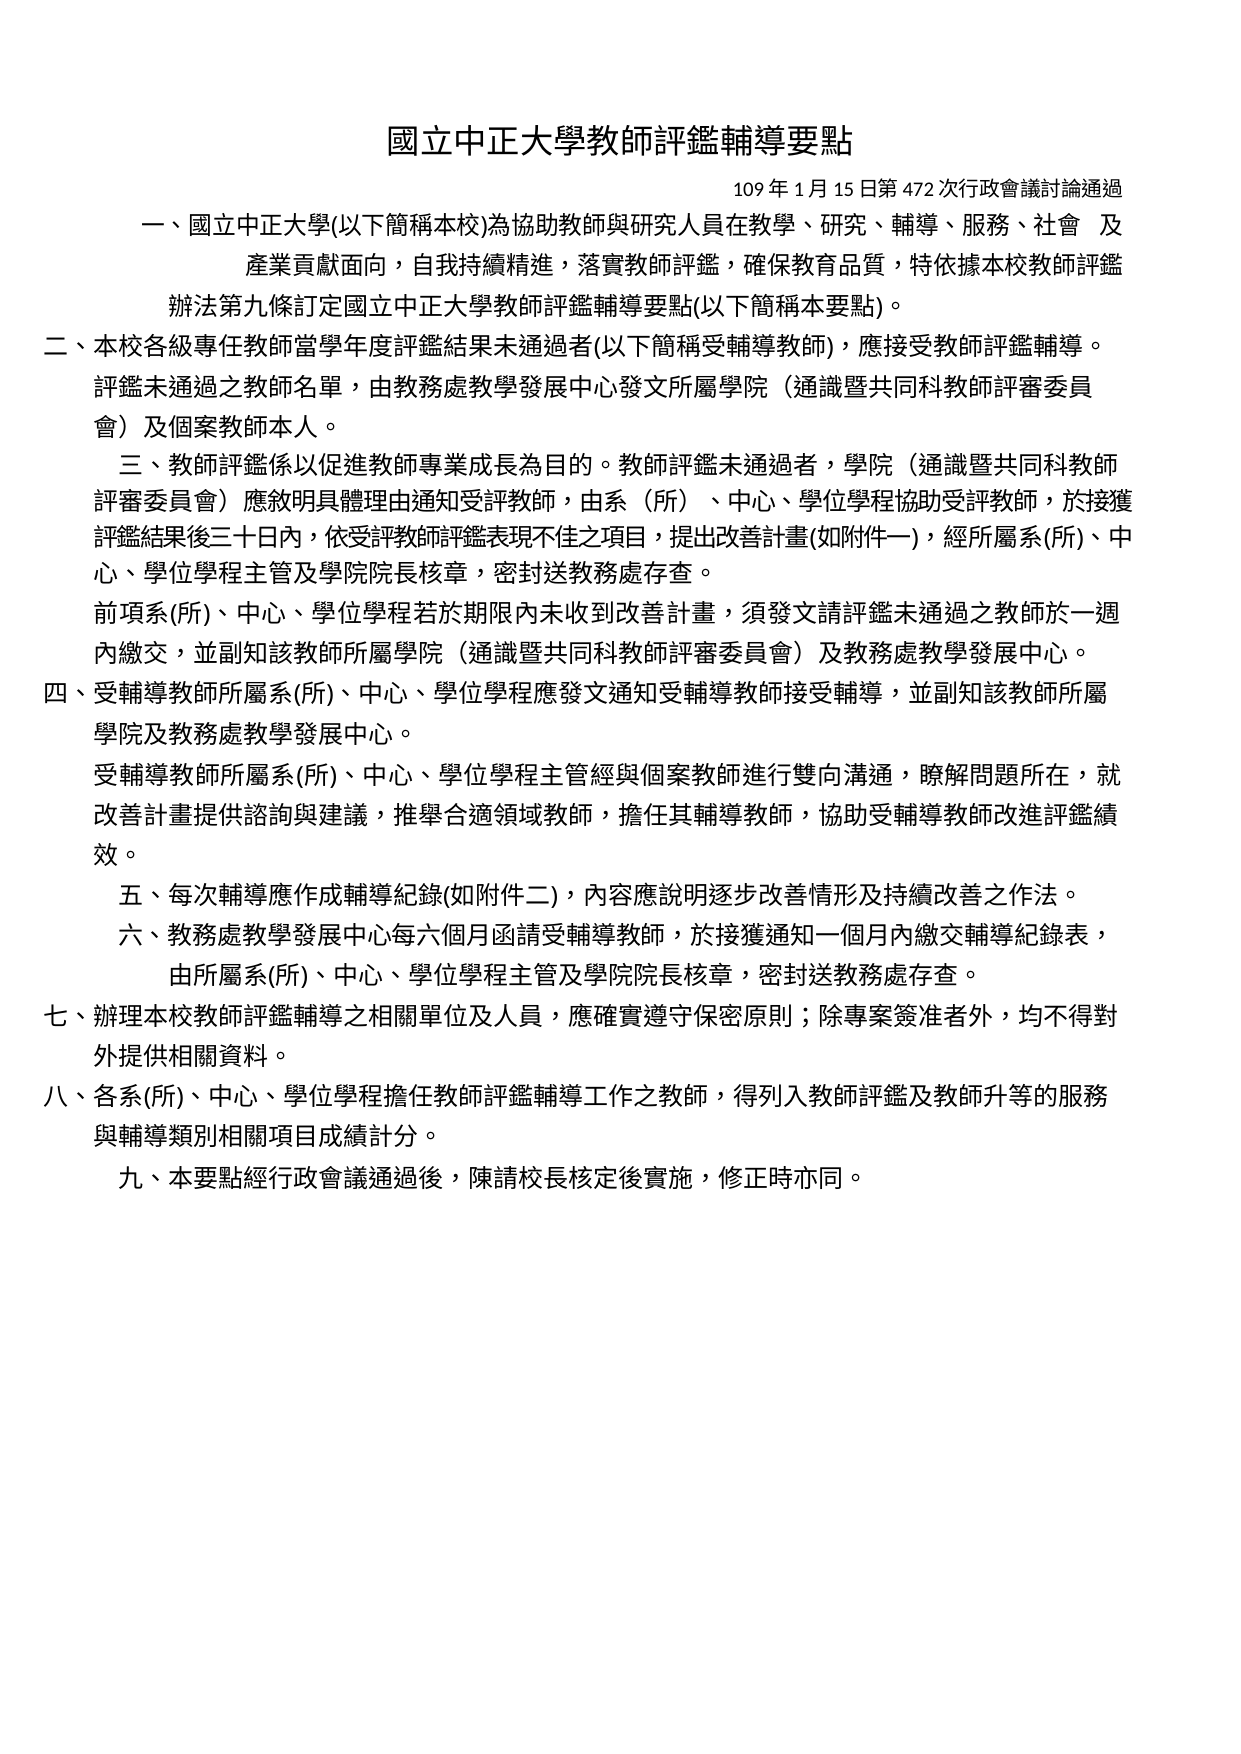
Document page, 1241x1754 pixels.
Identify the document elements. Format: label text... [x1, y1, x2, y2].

text 三、教師評鑑係以促進教師專業成長為目的。教師評鑑未通過者，學院（通識暨共同科教師 [118, 449, 1159, 481]
text 受輔導教師所屬系(所)、中心、學位學程主管經與個案教師進行雙向溝通，瞭解問題所在，就改善計畫提供諮詢與建議，推舉合適領域教師，擔任其輔導教師，協助受輔導教師改進評鑑績效。 [94, 757, 1122, 872]
text 評審委員會）應敘明具體理由通知受評教師，由系（所）、中心、學位學程協助受評教師，於接獲評鑑結果後三十日內，依受評教師評鑑表現不佳之項目，提出改善計畫(如附件一)，經所屬系(所)、中心、學位學程主管及學院院長核章，密封送教務處存查。 [94, 483, 1147, 589]
text 七、辦理本校教師評鑑輔導之相關單位及人員，應確實遵守保密原則；除專案簽准者外，均不得對外提供相關資料。 [44, 998, 1122, 1073]
text 辦法第九條訂定國立中正大學教師評鑑輔導要點(以下簡稱本要點)。 [168, 288, 1159, 322]
text 五、每次輔導應作成輔導紀錄(如附件二)，內容應說明逐步改善情形及持續改善之作法。六、教務處教學發展中心每六個月函請受輔導教師，於接獲通知一個月內繳交輔導紀錄表， [118, 878, 1122, 952]
text 由所屬系(所)、中心、學位學程主管及學院院長核章，密封送教務處存查。 [168, 958, 1159, 992]
text 四、受輔導教師所屬系(所)、中心、學位學程應發文通知受輔導教師接受輔導，並副知該教師所屬學院及教務處教學發展中心。 [44, 676, 1122, 751]
text 109年1月15日第472次行政會議討論通過一、國立中正大學(以下簡稱本校)為協助教師與研究人員在教學、研究、輔導、服務、社會 及產業貢獻面向，自我持續精進，落實教師評鑑，確保教育品質，特依據本校教師評鑑 [118, 177, 1123, 282]
text 二、本校各級專任教師當學年度評鑑結果未通過者(以下簡稱受輔導教師)，應接受教師評鑑輔導。 [44, 329, 1122, 363]
text 九、本要點經行政會議通過後，陳請校長核定後實施，修正時亦同。 [118, 1159, 1159, 1194]
text 評鑑未通過之教師名單，由教務處教學發展中心發文所屬學院（通識暨共同科教師評審委員會）及個案教師本人。 [94, 369, 1122, 443]
text 國立中正大學教師評鑑輔導要點 [386, 118, 1159, 164]
text 前項系(所)、中心、學位學程若於期限內未收到改善計畫，須發文請評鑑未通過之教師於一週內繳交，並副知該教師所屬學院（通識暨共同科教師評審委員會）及教務處教學發展中心。 [94, 595, 1122, 669]
text 八、各系(所)、中心、學位學程擔任教師評鑑輔導工作之教師，得列入教師評鑑及教師升等的服務與輔導類別相關項目成績計分。 [44, 1079, 1122, 1153]
